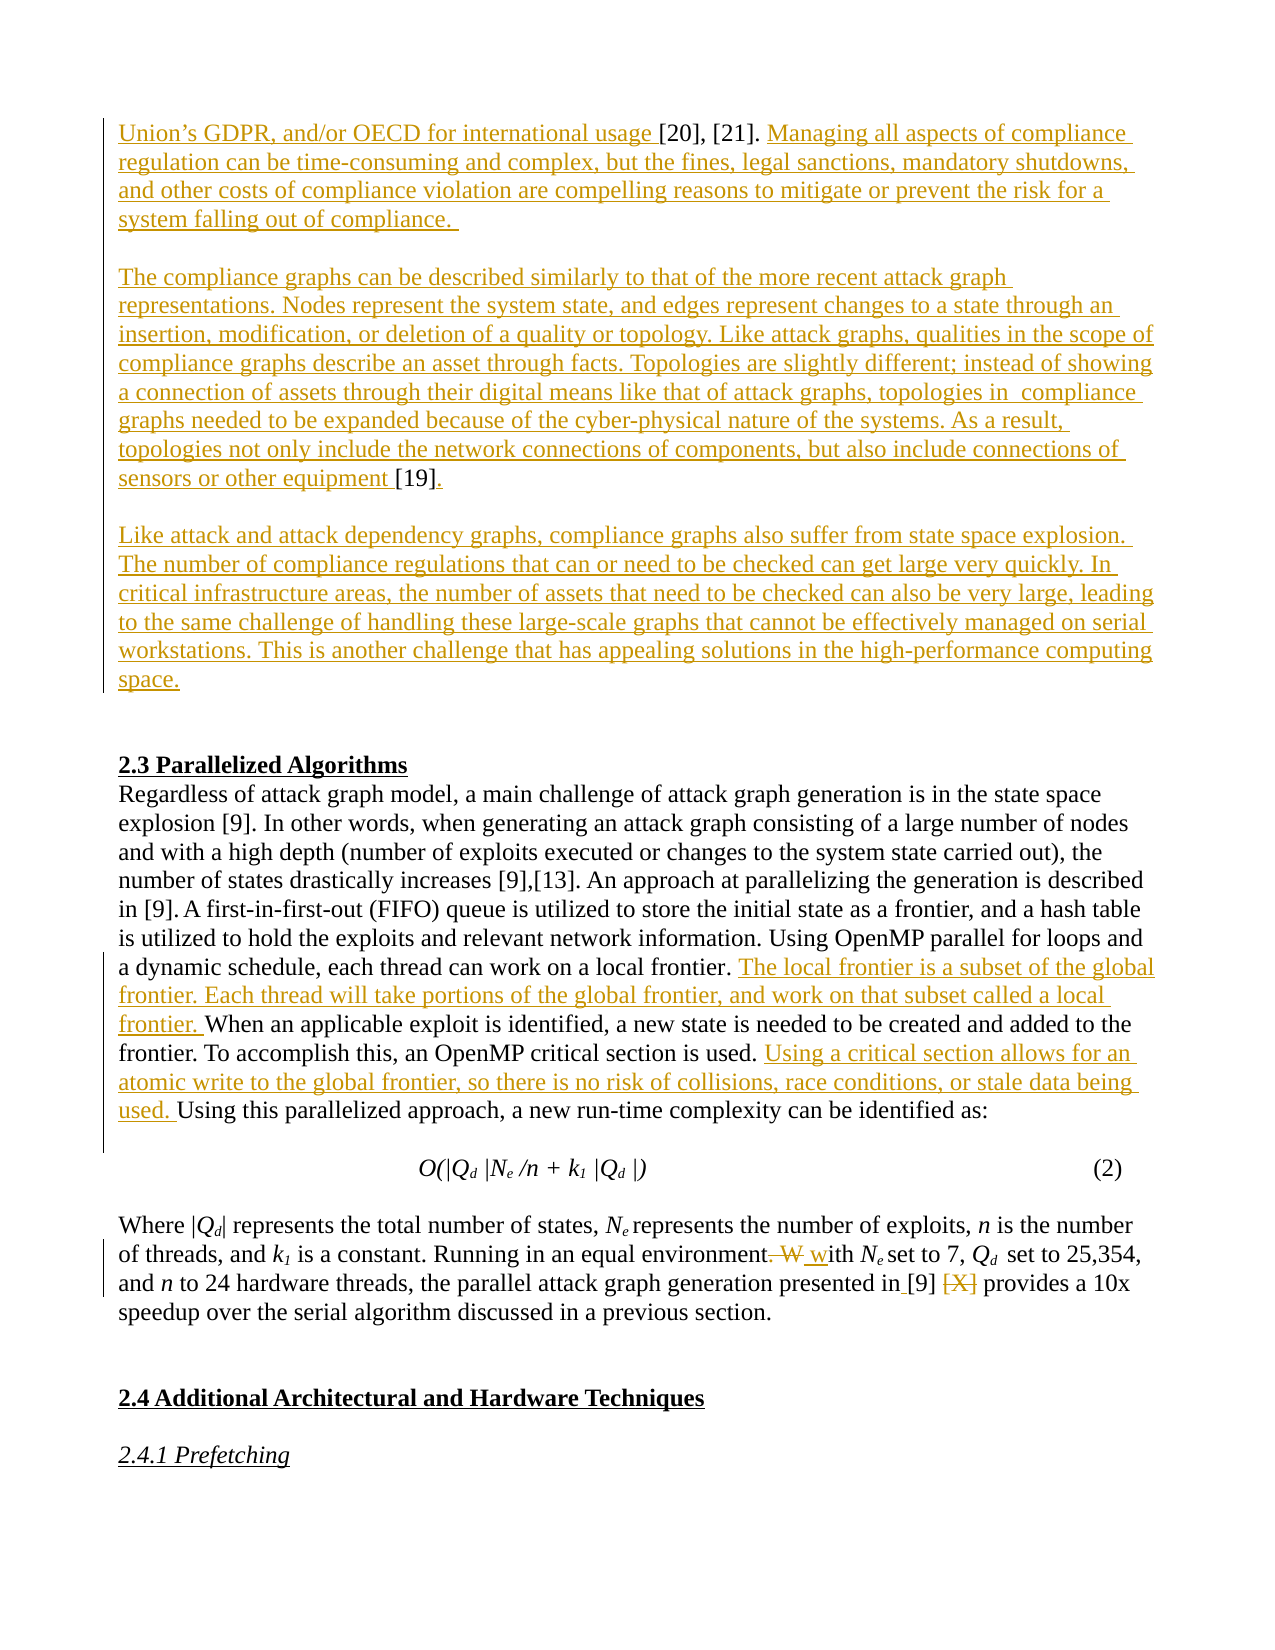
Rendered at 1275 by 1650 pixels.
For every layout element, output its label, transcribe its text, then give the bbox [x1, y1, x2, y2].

text 2.4 Additional Architectural and Hardware Techniques [118, 1383, 1157, 1412]
text Where |Qd| represents the total number of states, Ne represents the number of exploits, n is the number of threads, and k1 is a constant. Running in an equal environment with Ne set to 7, Qd set to 25,354, and n to 24 hardware threads, the parallel attack graph generation presented in [9] provides a 10x speedup over the serial algorithm discussed in a previous section. [118, 1211, 1157, 1326]
text Like attack and attack dependency graphs, compliance graphs also suffer from state space explosion. The number of compliance regulations that can or need to be checked can get large very quickly. In critical infrastructure areas, the number of assets that need to be checked can also be very large, leading to the same challenge of handling these large-scale graphs that cannot be effectively managed on serial workstations. This is another challenge that has appealing solutions in the high-performance computing space. [118, 521, 1157, 693]
text O(|Qd |Ne /n + k1 |Qd |) (2) [118, 1153, 1157, 1182]
text The compliance graphs can be described similarly to that of the more recent attack graph representations. Nodes represent the system state, and edges represent changes to a state through an insertion, modification, or deletion of a quality or topology. Like attack graphs, qualities in the scope of compliance graphs describe an asset through facts. Topologies are slightly different; instead of showing a connection of assets through their digital means like that of attack graphs, topologies in compliance graphs needed to be expanded because of the cyber-physical nature of the systems. As a result, topologies not only include the network connections of components, but also include connections of sensors or other equipment [19]. [118, 262, 1157, 492]
text 2.4.1 Prefetching [118, 1441, 1157, 1469]
text Regardless of attack graph model, a main challenge of attack graph generation is in the state space explosion [9]. In other words, when generating an attack graph consisting of a large number of nodes and with a high depth (number of exploits executed or changes to the system state carried out), the number of states drastically increases [9],[13]. An approach at parallelizing the generation is described in [9]. A first-in-first-out (FIFO) queue is utilized to store the initial state as a frontier, and a hash table is utilized to hold the exploits and relevant network information. Using OpenMP parallel for loops and a dynamic schedule, each thread can work on a local frontier. The local frontier is a subset of the global frontier. Each thread will take portions of the global frontier, and work on that subset called a local frontier. When an applicable exploit is identified, a new state is needed to be created and added to the frontier. To accomplish this, an OpenMP critical section is used. Using a critical section allows for an atomic write to the global frontier, so there is no risk of collisions, race conditions, or stale data being used. Using this parallelized approach, a new run-time complexity can be identified as: [118, 779, 1157, 1124]
text 2.3 Parallelized Algorithms [118, 751, 1157, 779]
text Union’s GDPR, and/or OECD for international usage [20], [21]. Managing all aspects of compliance regulation can be time-consuming and complex, but the fines, legal sanctions, mandatory shutdowns, and other costs of compliance violation are compelling reasons to mitigate or prevent the risk for a system falling out of compliance. [118, 118, 1157, 233]
